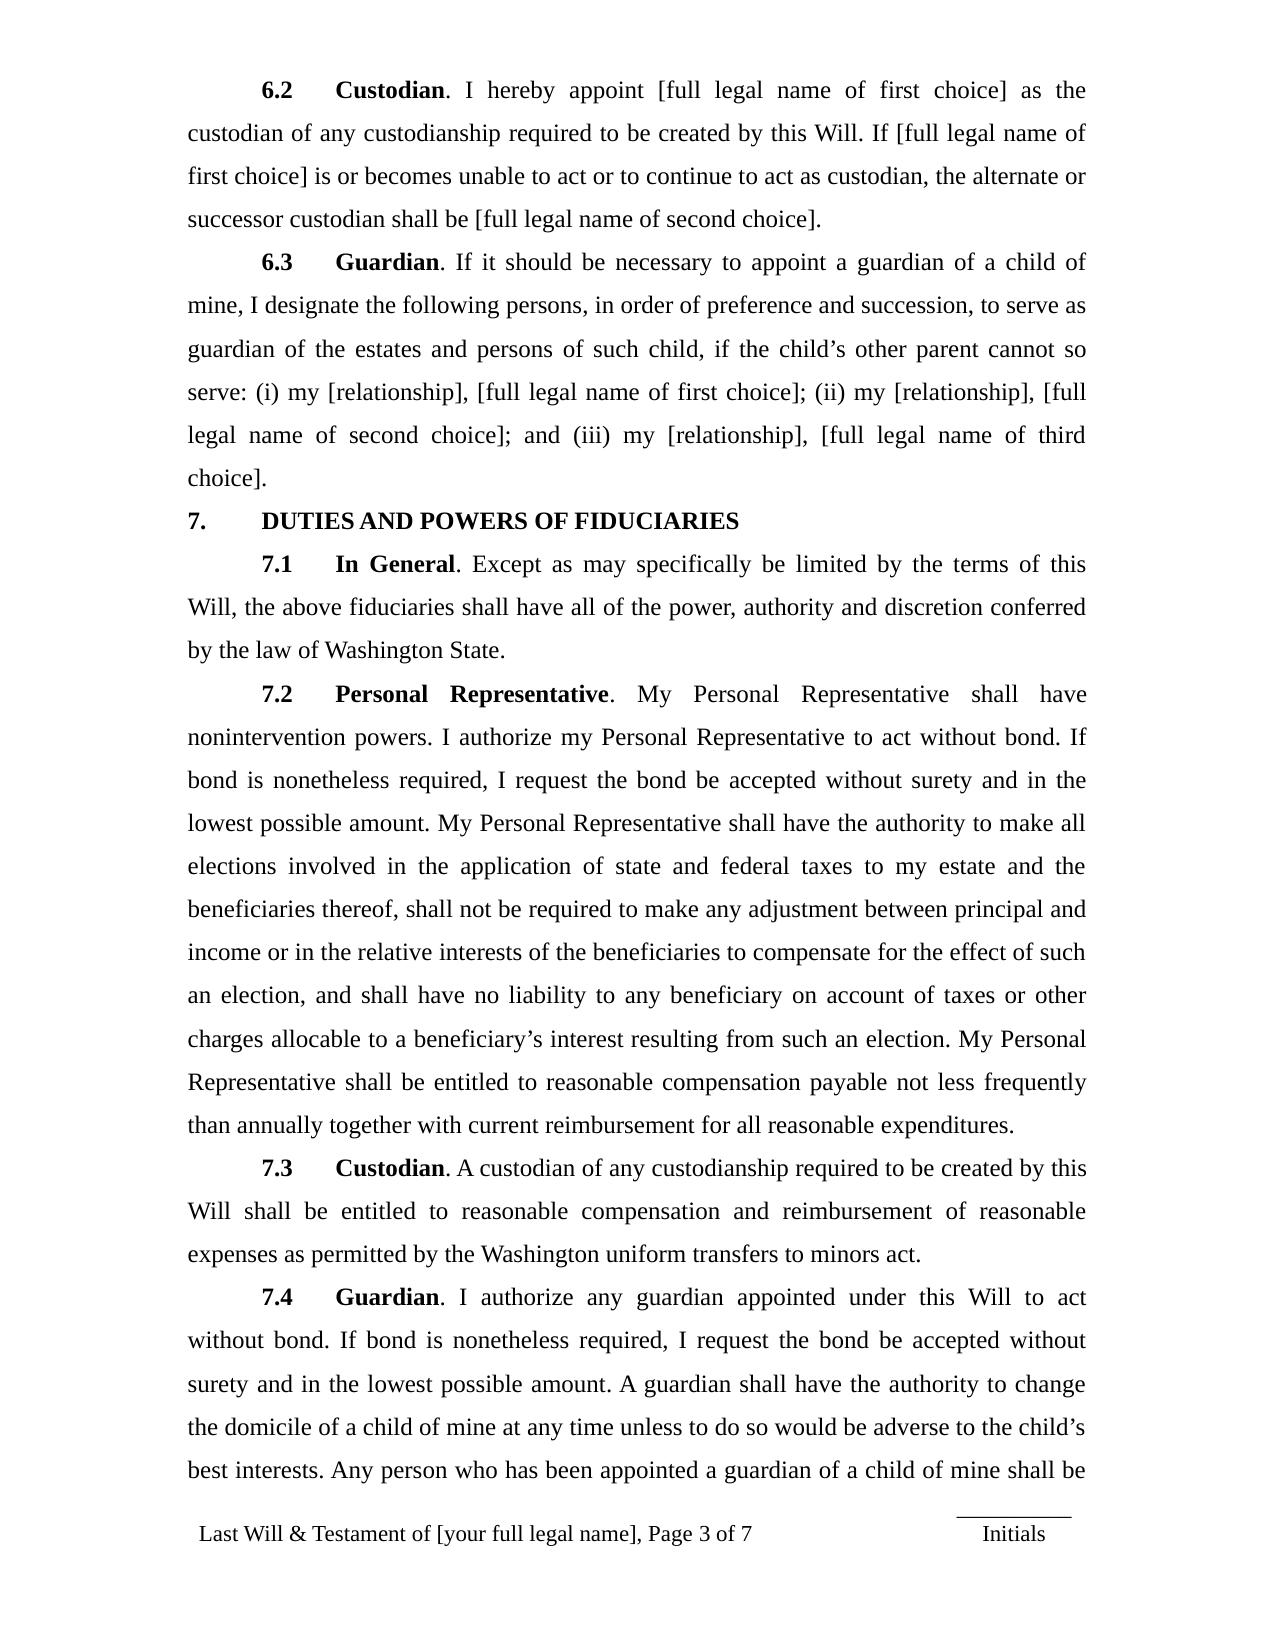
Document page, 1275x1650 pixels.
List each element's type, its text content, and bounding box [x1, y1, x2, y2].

text 7.1 In General. Except as may specifically be limited by the terms of this Will, the above fiduciaries shall have all of the power, authority and discretion conferred by the law of Washington State. [187, 549, 1087, 664]
text 6.2 Custodian. I hereby appoint [full legal name of first choice] as the custodian of any custodianship required to be created by this Will. If [full legal name of first choice] is or becomes unable to act or to continue to act as custodian, the alternate or successor custodian shall be [full legal name of second choice]. [187, 75, 1087, 233]
text 7.3 Custodian. A custodian of any custodianship required to be created by this Will shall be entitled to reasonable compensation and reimbursement of reasonable expenses as permitted by the Washington uniform transfers to minors act. [187, 1153, 1087, 1268]
text 7.2 Personal Representative. My Personal Representative shall have nonintervention powers. I authorize my Personal Representative to act without bond. If bond is nonetheless required, I request the bond be accepted without surety and in the lowest possible amount. My Personal Representative shall have the authority to make all elections involved in the application of state and federal taxes to my estate and the beneficiaries thereof, shall not be required to make any adjustment between principal and income or in the relative interests of the beneficiaries to compensate for the effect of such an election, and shall have no liability to any beneficiary on account of taxes or other charges allocable to a beneficiary’s interest resulting from such an election. My Personal Representative shall be entitled to reasonable compensation payable not less frequently than annually together with current reimbursement for all reasonable expenditures. [187, 679, 1087, 1139]
text 6.3 Guardian. If it should be necessary to appoint a guardian of a child of mine, I designate the following persons, in order of preference and succession, to serve as guardian of the estates and persons of such child, if the child’s other parent cannot so serve: (i) my [relationship], [full legal name of first choice]; (ii) my [relationship], [full legal name of second choice]; and (iii) my [relationship], [full legal name of third choice]. [187, 247, 1087, 492]
subtitle 7. DUTIES AND POWERS OF FIDUCIARIES [187, 506, 1087, 535]
text 7.4 Guardian. I authorize any guardian appointed under this Will to act without bond. If bond is nonetheless required, I request the bond be accepted without surety and in the lowest possible amount. A guardian shall have the authority to change the domicile of a child of mine at any time unless to do so would be adverse to the child’s best interests. Any person who has been appointed a guardian of a child of mine shall be [187, 1282, 1087, 1484]
